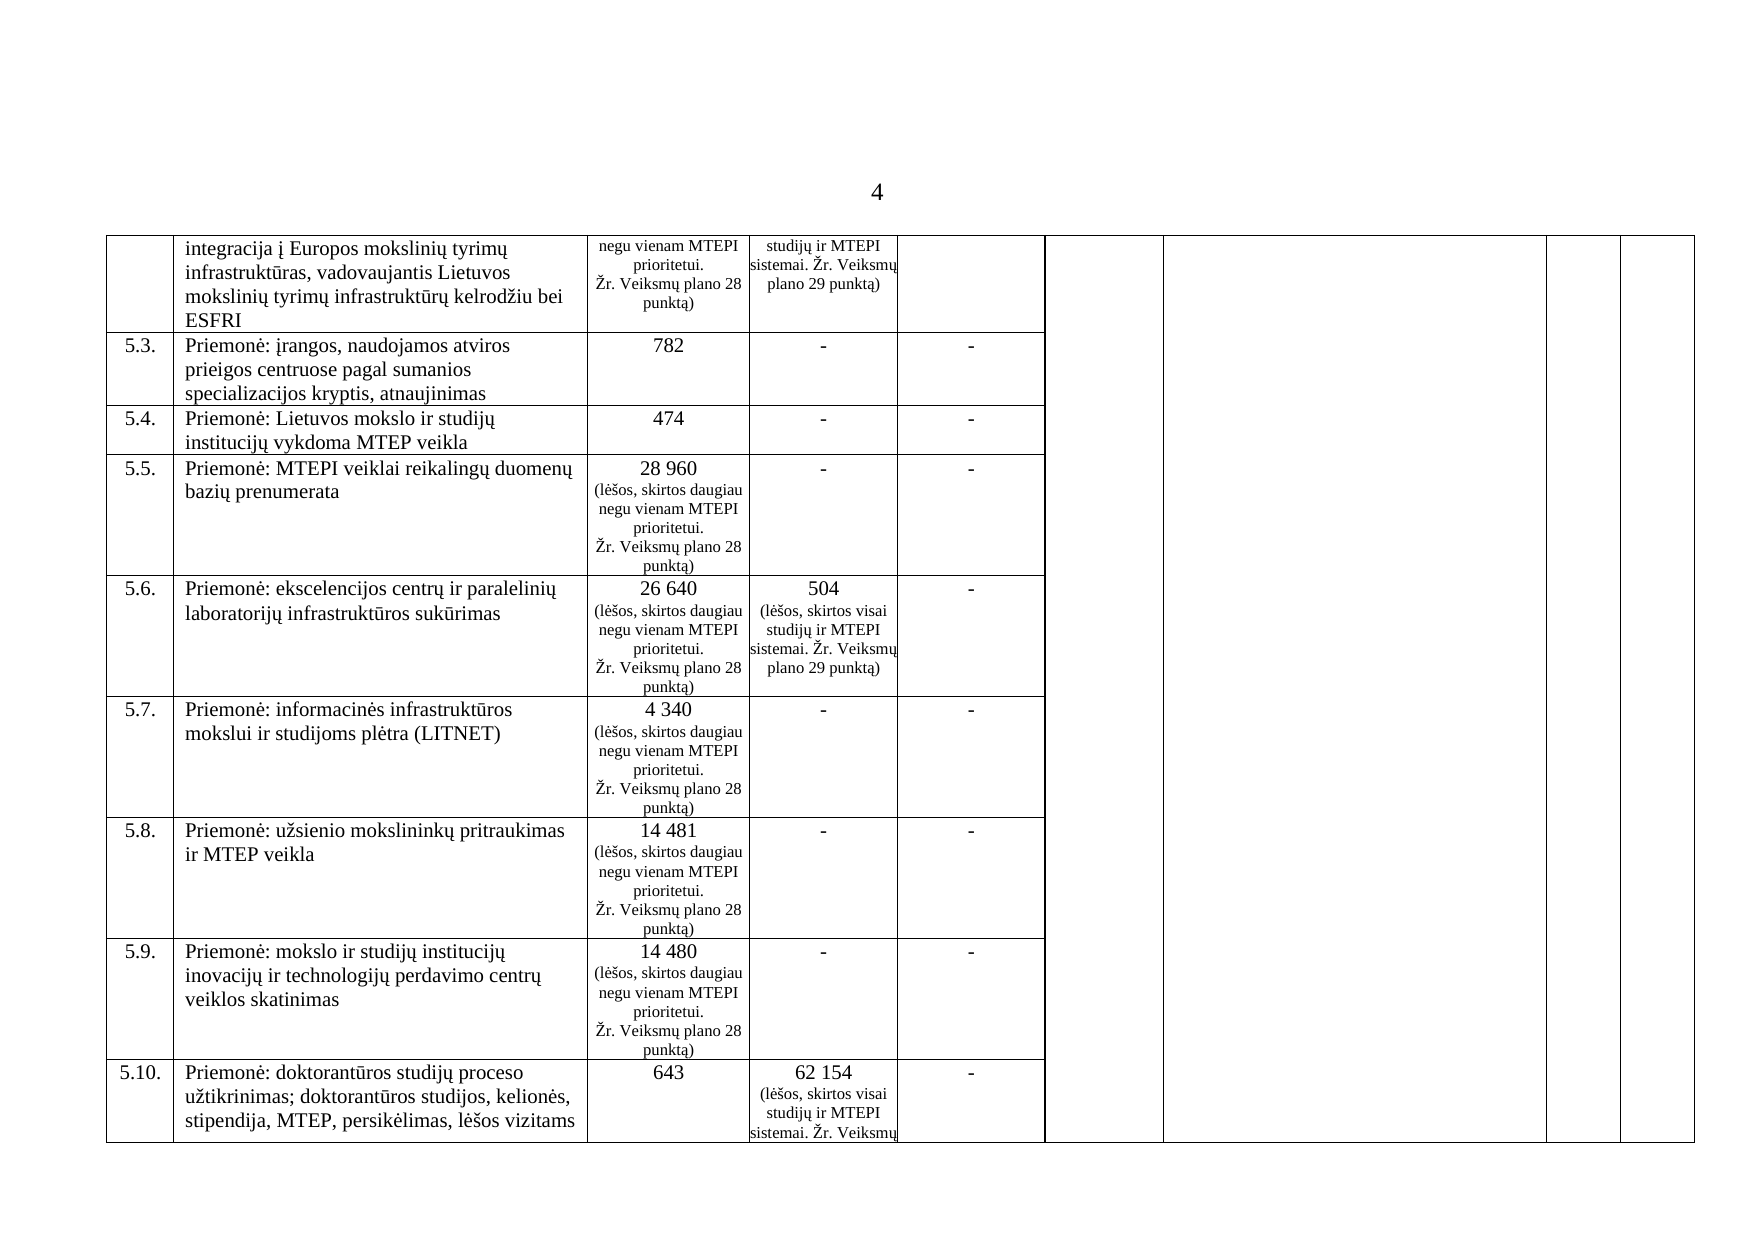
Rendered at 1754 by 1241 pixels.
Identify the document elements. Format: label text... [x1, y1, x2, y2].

table_cell - [898, 939, 1044, 1059]
table_cell Priemonė: mokslo ir studijų institucijų inovacijų ir technologijų perdavimo centrų veiklos skatinimas [174, 939, 587, 1059]
table_cell 28 960 (lėšos, skirtos daugiau negu vienam MTEPI prioritetui. Žr. Veiksmų plano 28 punktą) [588, 455, 749, 575]
table_cell Priemonė: informacinės infrastruktūros mokslui ir studijoms plėtra (LITNET) [174, 697, 587, 817]
table_cell studijų ir MTEPI sistemai. Žr. Veiksmų plano 29 punktą) [750, 236, 897, 332]
table_cell Priemonė: doktorantūros studijų proceso užtikrinimas; doktorantūros studijos, kelionės, stipendija, MTEP, persikėlimas, lėšos vizitams [174, 1060, 587, 1142]
table_cell 643 [588, 1060, 749, 1142]
table_cell Priemonė: užsienio mokslininkų pritraukimas ir MTEP veikla [174, 818, 587, 938]
table_cell [107, 236, 173, 332]
table_cell - [750, 333, 897, 405]
table_cell 5.6. [107, 576, 173, 696]
table_cell 474 [588, 406, 749, 454]
table_cell - [750, 818, 897, 938]
table_cell [1621, 236, 1694, 1142]
table_cell 5.4. [107, 406, 173, 454]
table_cell - [898, 406, 1044, 454]
table_cell [1164, 236, 1546, 1142]
table_cell - [898, 333, 1044, 405]
table_cell 504 (lėšos, skirtos visai studijų ir MTEPI sistemai. Žr. Veiksmų plano 29 punktą) [750, 576, 897, 696]
table_cell - [750, 939, 897, 1059]
table_cell Priemonė: MTEPI veiklai reikalingų duomenų bazių prenumerata [174, 455, 587, 575]
table_cell 5.3. [107, 333, 173, 405]
table_cell Priemonė: Lietuvos mokslo ir studijų institucijų vykdoma MTEP veikla [174, 406, 587, 454]
table_cell negu vienam MTEPI prioritetui. Žr. Veiksmų plano 28 punktą) [588, 236, 749, 332]
table_cell 5.5. [107, 455, 173, 575]
table_cell 5.9. [107, 939, 173, 1059]
table_cell - [898, 576, 1044, 696]
table_cell 4 340 (lėšos, skirtos daugiau negu vienam MTEPI prioritetui. Žr. Veiksmų plano 28 punktą) [588, 697, 749, 817]
table_cell 5.10. [107, 1060, 173, 1142]
table_cell Priemonė: ekscelencijos centrų ir paralelinių laboratorijų infrastruktūros sukūrimas [174, 576, 587, 696]
table_cell - [898, 818, 1044, 938]
table_cell Priemonė: įrangos, naudojamos atviros prieigos centruose pagal sumanios specializacijos kryptis, atnaujinimas [174, 333, 587, 405]
table_cell [1547, 236, 1620, 1142]
table_cell - [750, 406, 897, 454]
table_cell 5.8. [107, 818, 173, 938]
table_cell integracija į Europos mokslinių tyrimų infrastruktūras, vadovaujantis Lietuvos mokslinių tyrimų infrastruktūrų kelrodžiu bei ESFRI [174, 236, 587, 332]
table_cell [1046, 236, 1163, 1142]
table_cell 62 154 (lėšos, skirtos visai studijų ir MTEPI sistemai. Žr. Veiksmų [750, 1060, 897, 1142]
table_cell - [750, 697, 897, 817]
table_cell - [898, 236, 1044, 332]
table_cell - [898, 455, 1044, 575]
table_cell 14 481 (lėšos, skirtos daugiau negu vienam MTEPI prioritetui. Žr. Veiksmų plano 28 punktą) [588, 818, 749, 938]
table_cell 782 [588, 333, 749, 405]
table_cell - [898, 1060, 1044, 1142]
table_cell 5.7. [107, 697, 173, 817]
table_cell - [750, 455, 897, 575]
table_cell 14 480 (lėšos, skirtos daugiau negu vienam MTEPI prioritetui. Žr. Veiksmų plano 28 punktą) [588, 939, 749, 1059]
table_cell 26 640 (lėšos, skirtos daugiau negu vienam MTEPI prioritetui. Žr. Veiksmų plano 28 punktą) [588, 576, 749, 696]
table_cell - [898, 697, 1044, 817]
